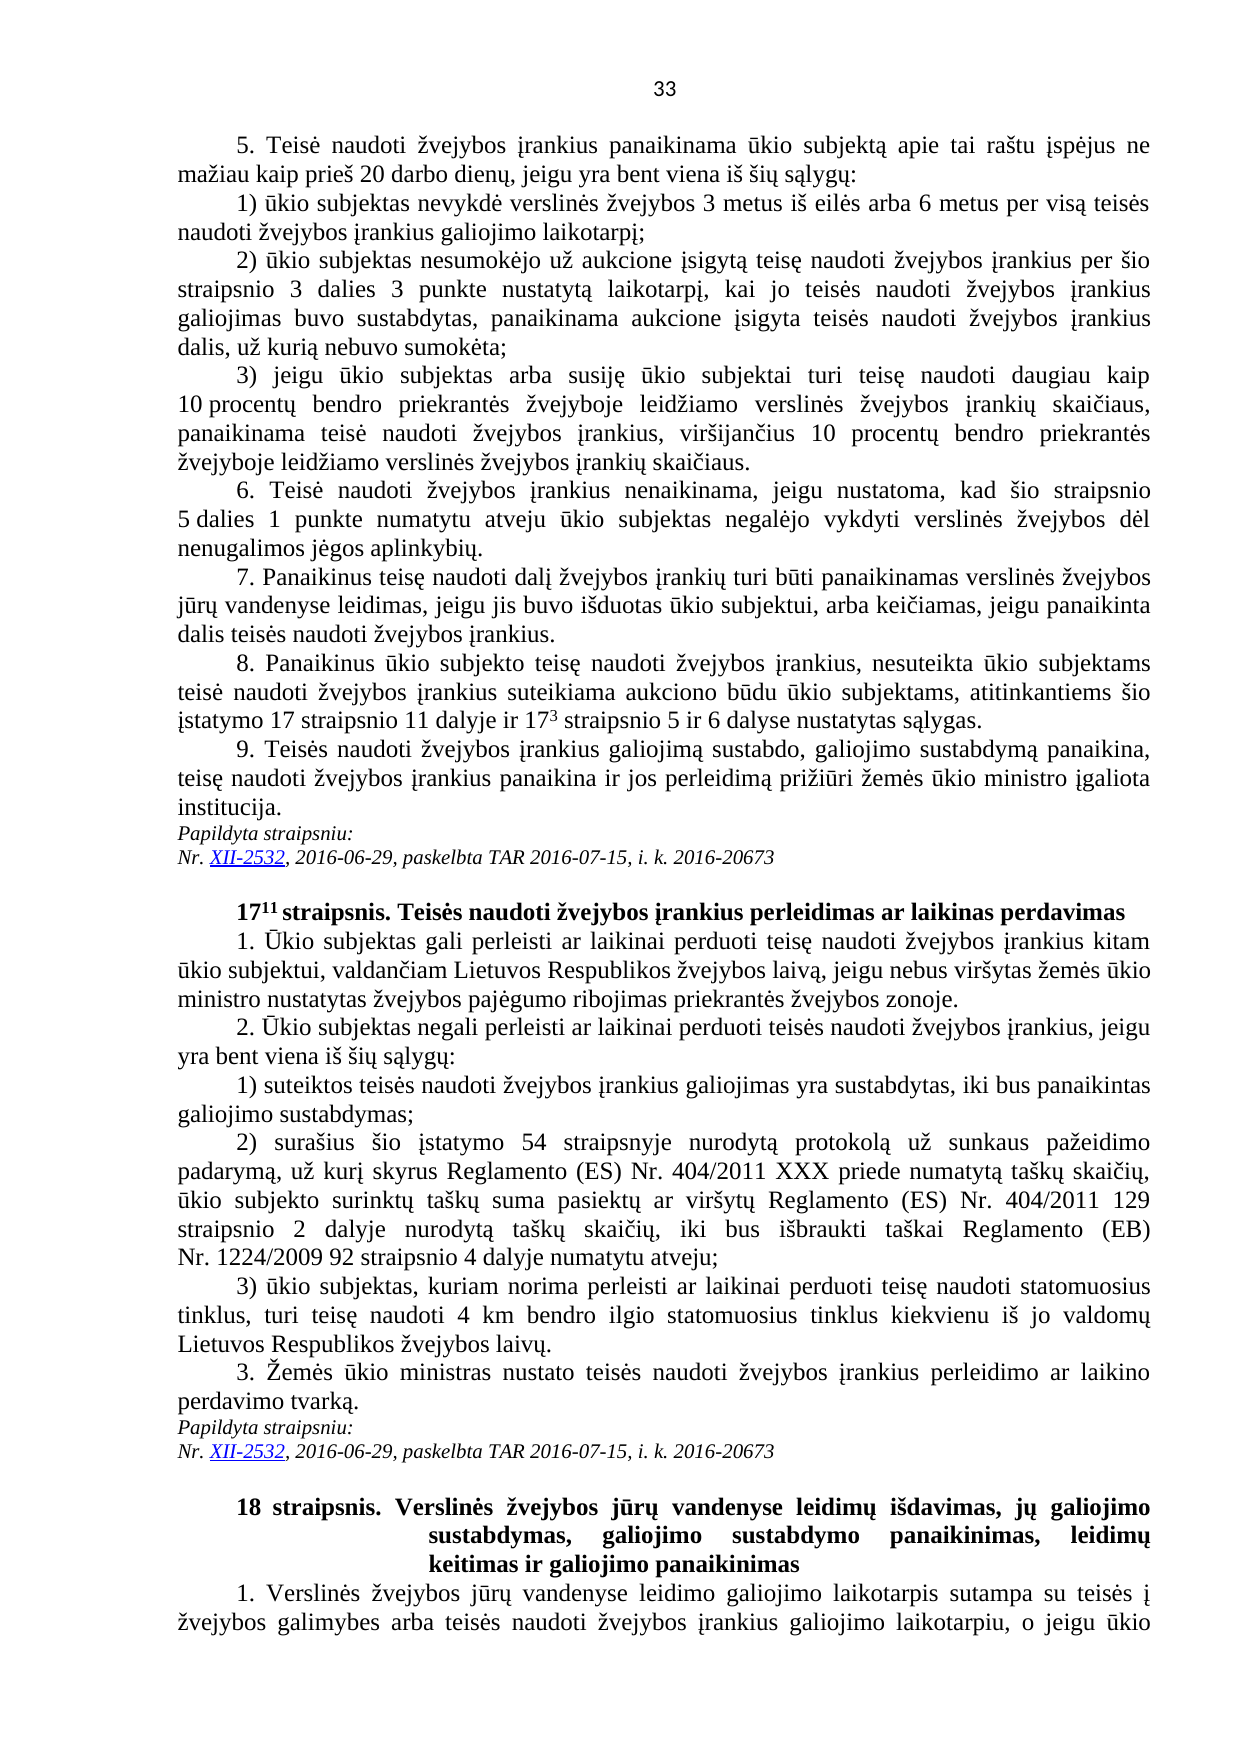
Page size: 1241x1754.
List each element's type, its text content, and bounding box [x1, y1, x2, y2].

text 2. Ūkio subjektas negali perleisti ar laikinai perduoti teisės naudoti žvejybos įrankius, jeigu yra bent viena iš šių sąlygų: [177, 1012, 1152, 1070]
text Papildyta straipsniu: [177, 821, 1152, 845]
text 5. Teisė naudoti žvejybos įrankius panaikinama ūkio subjektą apie tai raštu įspėjus ne mažiau kaip prieš 20 darbo dienų, jeigu yra bent viena iš šių sąlygų: [177, 131, 1152, 188]
text 6. Teisė naudoti žvejybos įrankius nenaikinama, jeigu nustatoma, kad šio straipsnio 5 dalies 1 punkte numatytu atveju ūkio subjektas negalėjo vykdyti verslinės žvejybos dėl nenugalimos jėgos aplinkybių. [177, 476, 1152, 562]
text 3. Žemės ūkio ministras nustato teisės naudoti žvejybos įrankius perleidimo ar laikino perdavimo tvarką. [177, 1357, 1152, 1415]
text 1711 straipsnis. Teisės naudoti žvejybos įrankius perleidimas ar laikinas perdavimas [236, 897, 1152, 926]
text 3) ūkio subjektas, kuriam norima perleisti ar laikinai perduoti teisę naudoti statomuosius tinklus, turi teisę naudoti 4 km bendro ilgio statomuosius tinklus kiekvienu iš jo valdomų Lietuvos Respublikos žvejybos laivų. [177, 1271, 1152, 1357]
text Nr. XII-2532, 2016-06-29, paskelbta TAR 2016-07-15, i. k. 2016-20673 [177, 845, 1152, 869]
text 2) ūkio subjektas nesumokėjo už aukcione įsigytą teisę naudoti žvejybos įrankius per šio straipsnio 3 dalies 3 punkte nustatytą laikotarpį, kai jo teisės naudoti žvejybos įrankius galiojimas buvo sustabdytas, panaikinama aukcione įsigyta teisės naudoti žvejybos įrankius dalis, už kurią nebuvo sumokėta; [177, 246, 1152, 361]
text 9. Teisės naudoti žvejybos įrankius galiojimą sustabdo, galiojimo sustabdymą panaikina, teisę naudoti žvejybos įrankius panaikina ir jos perleidimą prižiūri žemės ūkio ministro įgaliota institucija. [177, 734, 1152, 821]
text 1) ūkio subjektas nevykdė verslinės žvejybos 3 metus iš eilės arba 6 metus per visą teisės naudoti žvejybos įrankius galiojimo laikotarpį; [177, 188, 1152, 246]
text 18 straipsnis. Verslinės žvejybos jūrų vandenyse leidimų išdavimas, jų galiojimo sustabdymas, galiojimo sustabdymo panaikinimas, leidimų keitimas ir galiojimo panaikinimas [236, 1492, 1152, 1578]
text 2) surašius šio įstatymo 54 straipsnyje nurodytą protokolą už sunkaus pažeidimo padarymą, už kurį skyrus Reglamento (ES) Nr. 404/2011 XXX priede numatytą taškų skaičių, ūkio subjekto surinktų taškų suma pasiektų ar viršytų Reglamento (ES) Nr. 404/2011 129 straipsnio 2 dalyje nurodytą taškų skaičių, iki bus išbraukti taškai Reglamento (EB) Nr. 1224/2009 92 straipsnio 4 dalyje numatytu atveju; [177, 1127, 1152, 1271]
text Nr. XII-2532, 2016-06-29, paskelbta TAR 2016-07-15, i. k. 2016-20673 [177, 1439, 1152, 1463]
text 1. Ūkio subjektas gali perleisti ar laikinai perduoti teisę naudoti žvejybos įrankius kitam ūkio subjektui, valdančiam Lietuvos Respublikos žvejybos laivą, jeigu nebus viršytas žemės ūkio ministro nustatytas žvejybos pajėgumo ribojimas priekrantės žvejybos zonoje. [177, 926, 1152, 1012]
text 8. Panaikinus ūkio subjekto teisę naudoti žvejybos įrankius, nesuteikta ūkio subjektams teisė naudoti žvejybos įrankius suteikiama aukciono būdu ūkio subjektams, atitinkantiems šio įstatymo 17 straipsnio 11 dalyje ir 173 straipsnio 5 ir 6 dalyse nustatytas sąlygas. [177, 648, 1152, 734]
text 1. Verslinės žvejybos jūrų vandenyse leidimo galiojimo laikotarpis sutampa su teisės į žvejybos galimybes arba teisės naudoti žvejybos įrankius galiojimo laikotarpiu, o jeigu ūkio [177, 1578, 1152, 1636]
text Papildyta straipsniu: [177, 1415, 1152, 1439]
text 7. Panaikinus teisę naudoti dalį žvejybos įrankių turi būti panaikinamas verslinės žvejybos jūrų vandenyse leidimas, jeigu jis buvo išduotas ūkio subjektui, arba keičiamas, jeigu panaikinta dalis teisės naudoti žvejybos įrankius. [177, 562, 1152, 648]
text 3) jeigu ūkio subjektas arba susiję ūkio subjektai turi teisę naudoti daugiau kaip 10 procentų bendro priekrantės žvejyboje leidžiamo verslinės žvejybos įrankių skaičiaus, panaikinama teisė naudoti žvejybos įrankius, viršijančius 10 procentų bendro priekrantės žvejyboje leidžiamo verslinės žvejybos įrankių skaičiaus. [177, 361, 1152, 476]
text 1) suteiktos teisės naudoti žvejybos įrankius galiojimas yra sustabdytas, iki bus panaikintas galiojimo sustabdymas; [177, 1070, 1152, 1127]
